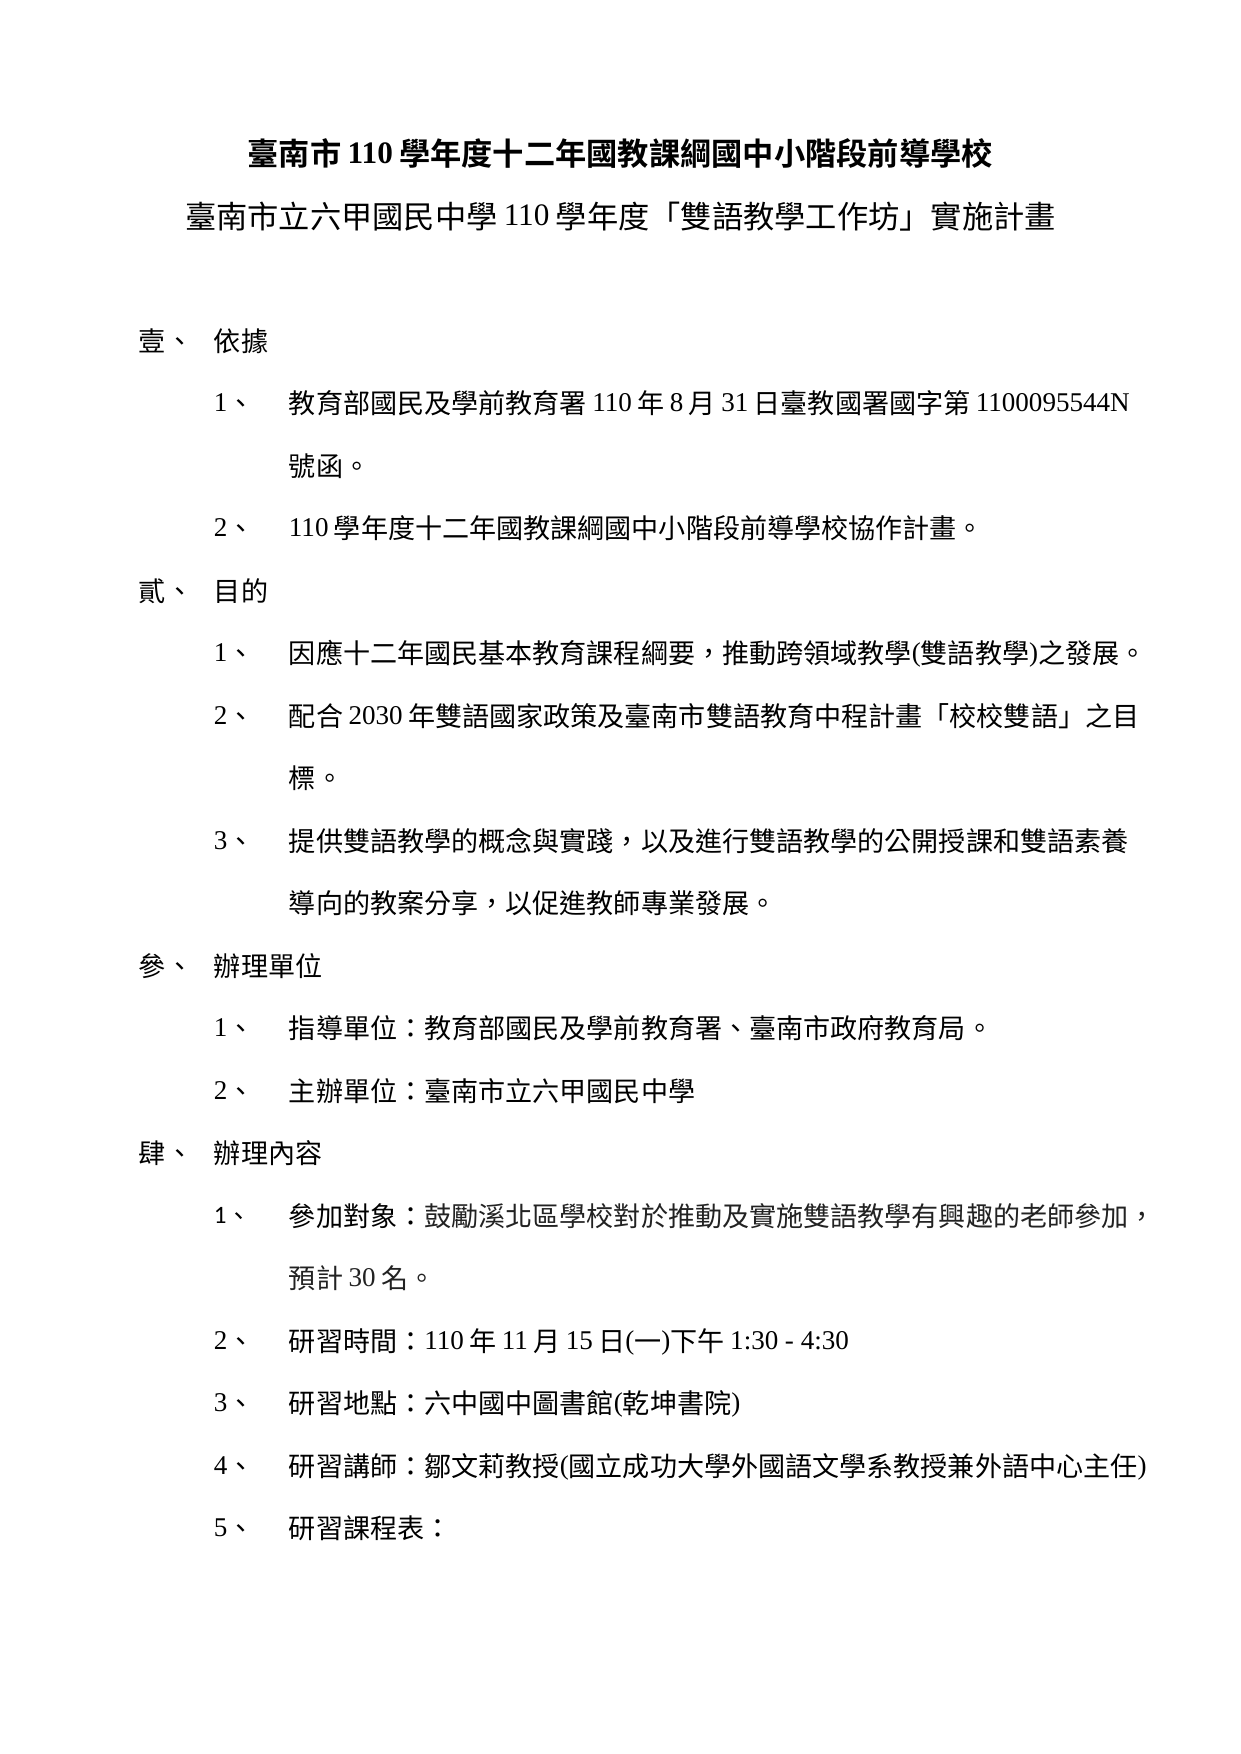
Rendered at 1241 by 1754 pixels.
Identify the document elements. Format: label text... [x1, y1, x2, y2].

list 110學年度十二年國教課綱國中小階段前導學校協作計畫。 [214, 486, 1152, 548]
list 辦理單位 [139, 923, 1152, 986]
list 研習講師：鄒文莉教授(國立成功大學外國語文學系教授兼外語中心主任) [214, 1423, 1152, 1486]
list 研習課程表： [214, 1486, 1152, 1548]
text 臺南市110學年度十二年國教課綱國中小階段前導學校 [89, 111, 1152, 173]
list 辦理內容 [139, 1111, 1152, 1173]
list 教育部國民及學前教育署110年8月31日臺教國署國字第1100095544N號函。 [214, 361, 1152, 486]
list 研習時間：110年11月15日(一)下午1:30 - 4:30 [214, 1298, 1152, 1361]
text 臺南市立六甲國民中學110學年度「雙語教學工作坊」實施計畫 [89, 173, 1152, 236]
list 提供雙語教學的概念與實踐，以及進行雙語教學的公開授課和雙語素養導向的教案分享，以促進教師專業發展。 [214, 798, 1152, 923]
list 主辦單位：臺南市立六甲國民中學 [214, 1048, 1152, 1111]
list 依據 [139, 298, 1152, 361]
list 研習地點：六中國中圖書館(乾坤書院) [214, 1361, 1152, 1423]
list 配合2030年雙語國家政策及臺南市雙語教育中程計畫「校校雙語」之目標。 [214, 673, 1152, 798]
list 因應十二年國民基本教育課程綱要，推動跨領域教學(雙語教學)之發展。 [214, 611, 1152, 673]
list 指導單位：教育部國民及學前教育署、臺南市政府教育局。 [214, 986, 1152, 1048]
list 目的 [139, 548, 1152, 611]
list 參加對象：鼓勵溪北區學校對於推動及實施雙語教學有興趣的老師參加，預計30名。 [214, 1173, 1152, 1298]
